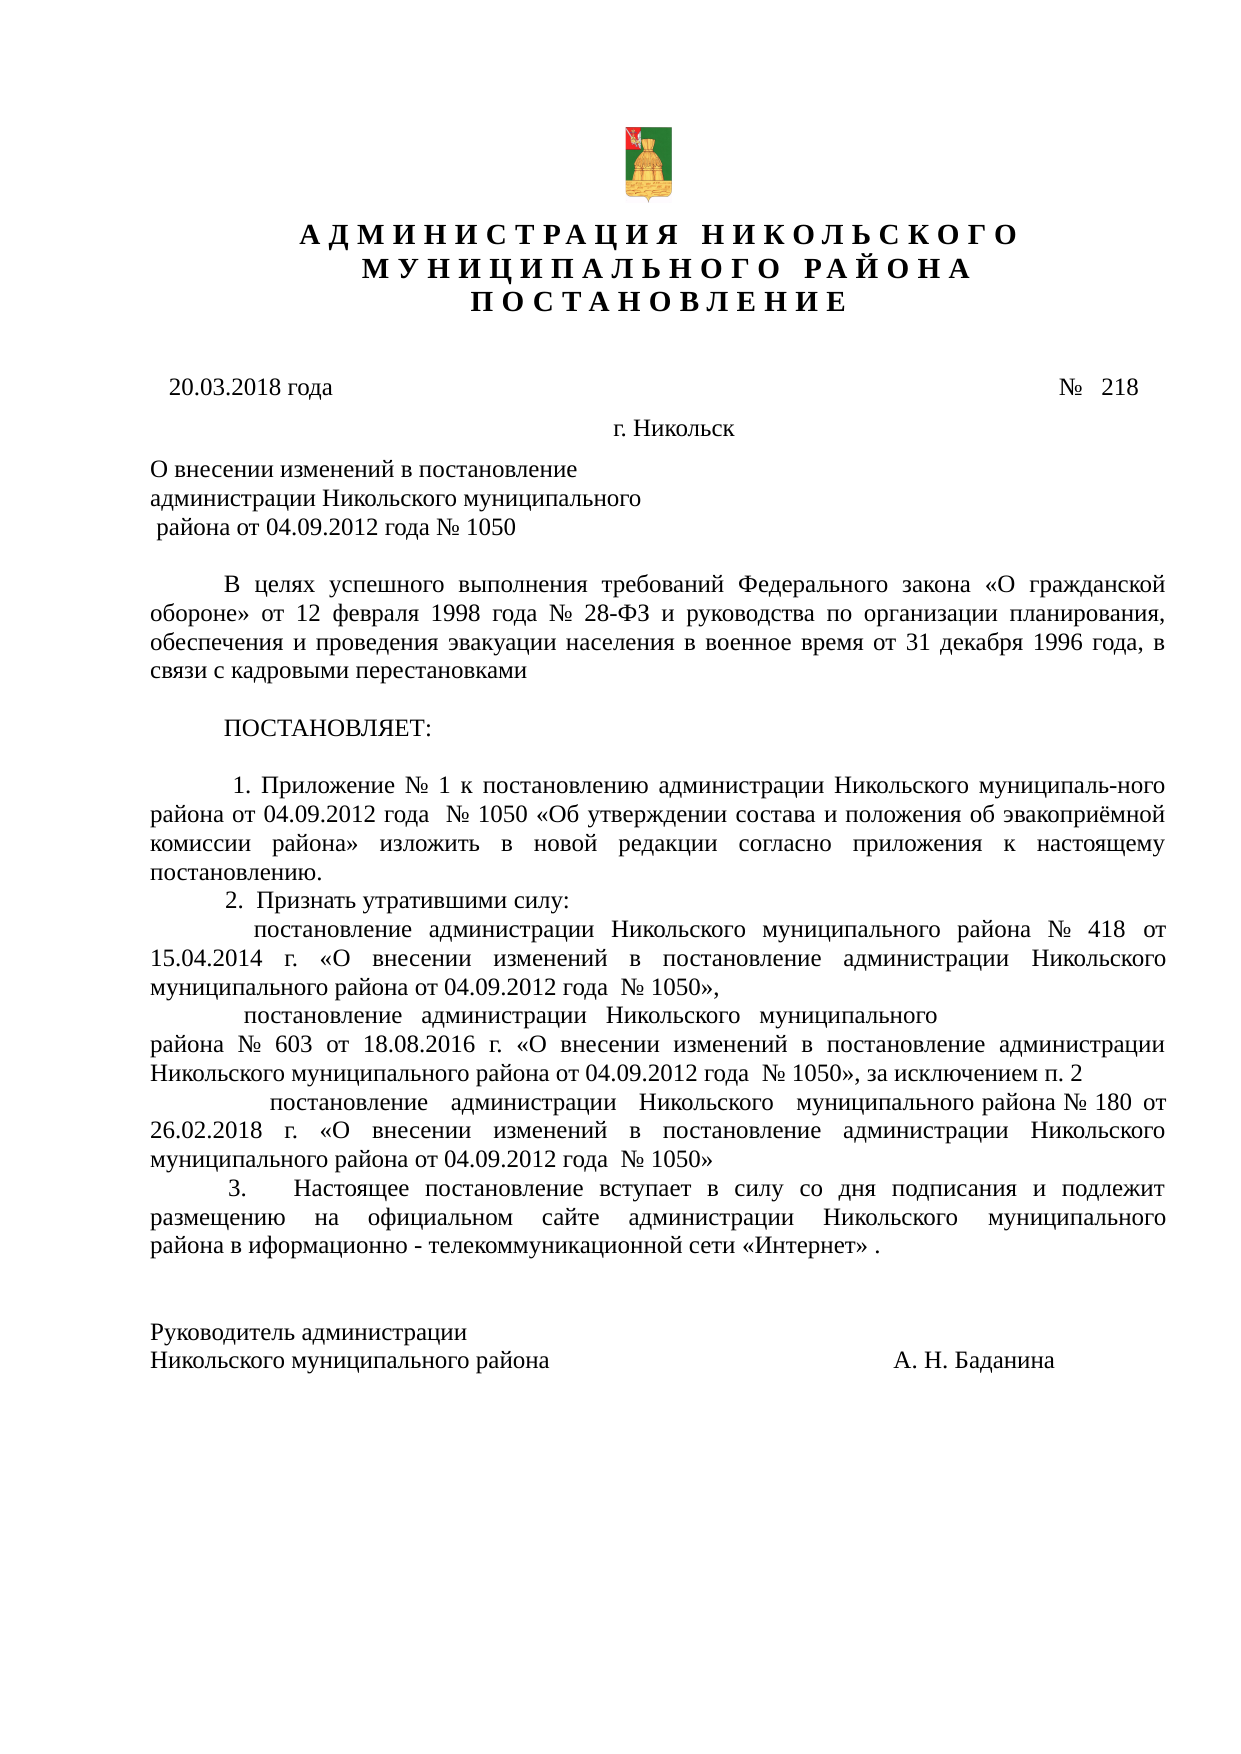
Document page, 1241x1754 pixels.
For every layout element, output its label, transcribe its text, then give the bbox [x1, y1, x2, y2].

text ПОСТАНОВЛЯЕТ: [150, 713, 1166, 742]
text района от 04.09.2012 года № 1050 [150, 512, 1166, 540]
text АДМИНИСТРАЦИЯ НИКОЛЬСКОГО [150, 217, 1166, 251]
list постановление администрации Никольского муниципального района № 418 от 15.04.2014 г. «О внесении изменений в постановление администрации Никольского муниципального района от 04.09.2012 года № 1050», [150, 914, 1166, 1000]
text 20.03.2018 года № 218 [150, 372, 1166, 400]
text Никольского муниципального района А. Н. Баданина [150, 1345, 1166, 1374]
list постановление администрации Никольского муниципального [150, 1000, 1166, 1029]
text Руководитель администрации [150, 1317, 1166, 1345]
text В целях успешного выполнения требований Федерального закона «О гражданской обороне» от 12 февраля 1998 года № 28-ФЗ и руководства по организации планирования, обеспечения и проведения эвакуации населения в военное время от 31 декабря 1996 года, в связи с кадровыми перестановками [150, 569, 1166, 684]
text г. Никольск [150, 413, 1166, 442]
text О внесении изменений в постановление [150, 454, 1166, 483]
list района № 603 от 18.08.2016 г. «О внесении изменений в постановление администрации Никольского муниципального района от 04.09.2012 года № 1050», за исключением п. 2 [150, 1029, 1166, 1087]
text МУНИЦИПАЛЬНОГО РАЙОНА ПОСТАНОВЛЕНИЕ [150, 251, 1166, 318]
list 2. Признать утратившими силу: [150, 885, 1166, 914]
text администрации Никольского муниципального [150, 483, 1166, 512]
list 3. Настоящее постановление вступает в силу со дня подписания и подлежит размещению на официальном сайте администрации Никольского муниципального района в иформационно - телекоммуникационной сети «Интернет» . [150, 1173, 1166, 1259]
text 1. Приложение № 1 к постановлению администрации Никольского муниципаль-ного района от 04.09.2012 года № 1050 «Об утверждении состава и положения об эвакоприёмной комиссии района» изложить в новой редакции согласно приложения к настоящему постановлению. [150, 770, 1166, 885]
list постановление администрации Никольского муниципального района № 180 от 26.02.2018 г. «О внесении изменений в постановление администрации Никольского муниципального района от 04.09.2012 года № 1050» [150, 1087, 1166, 1173]
